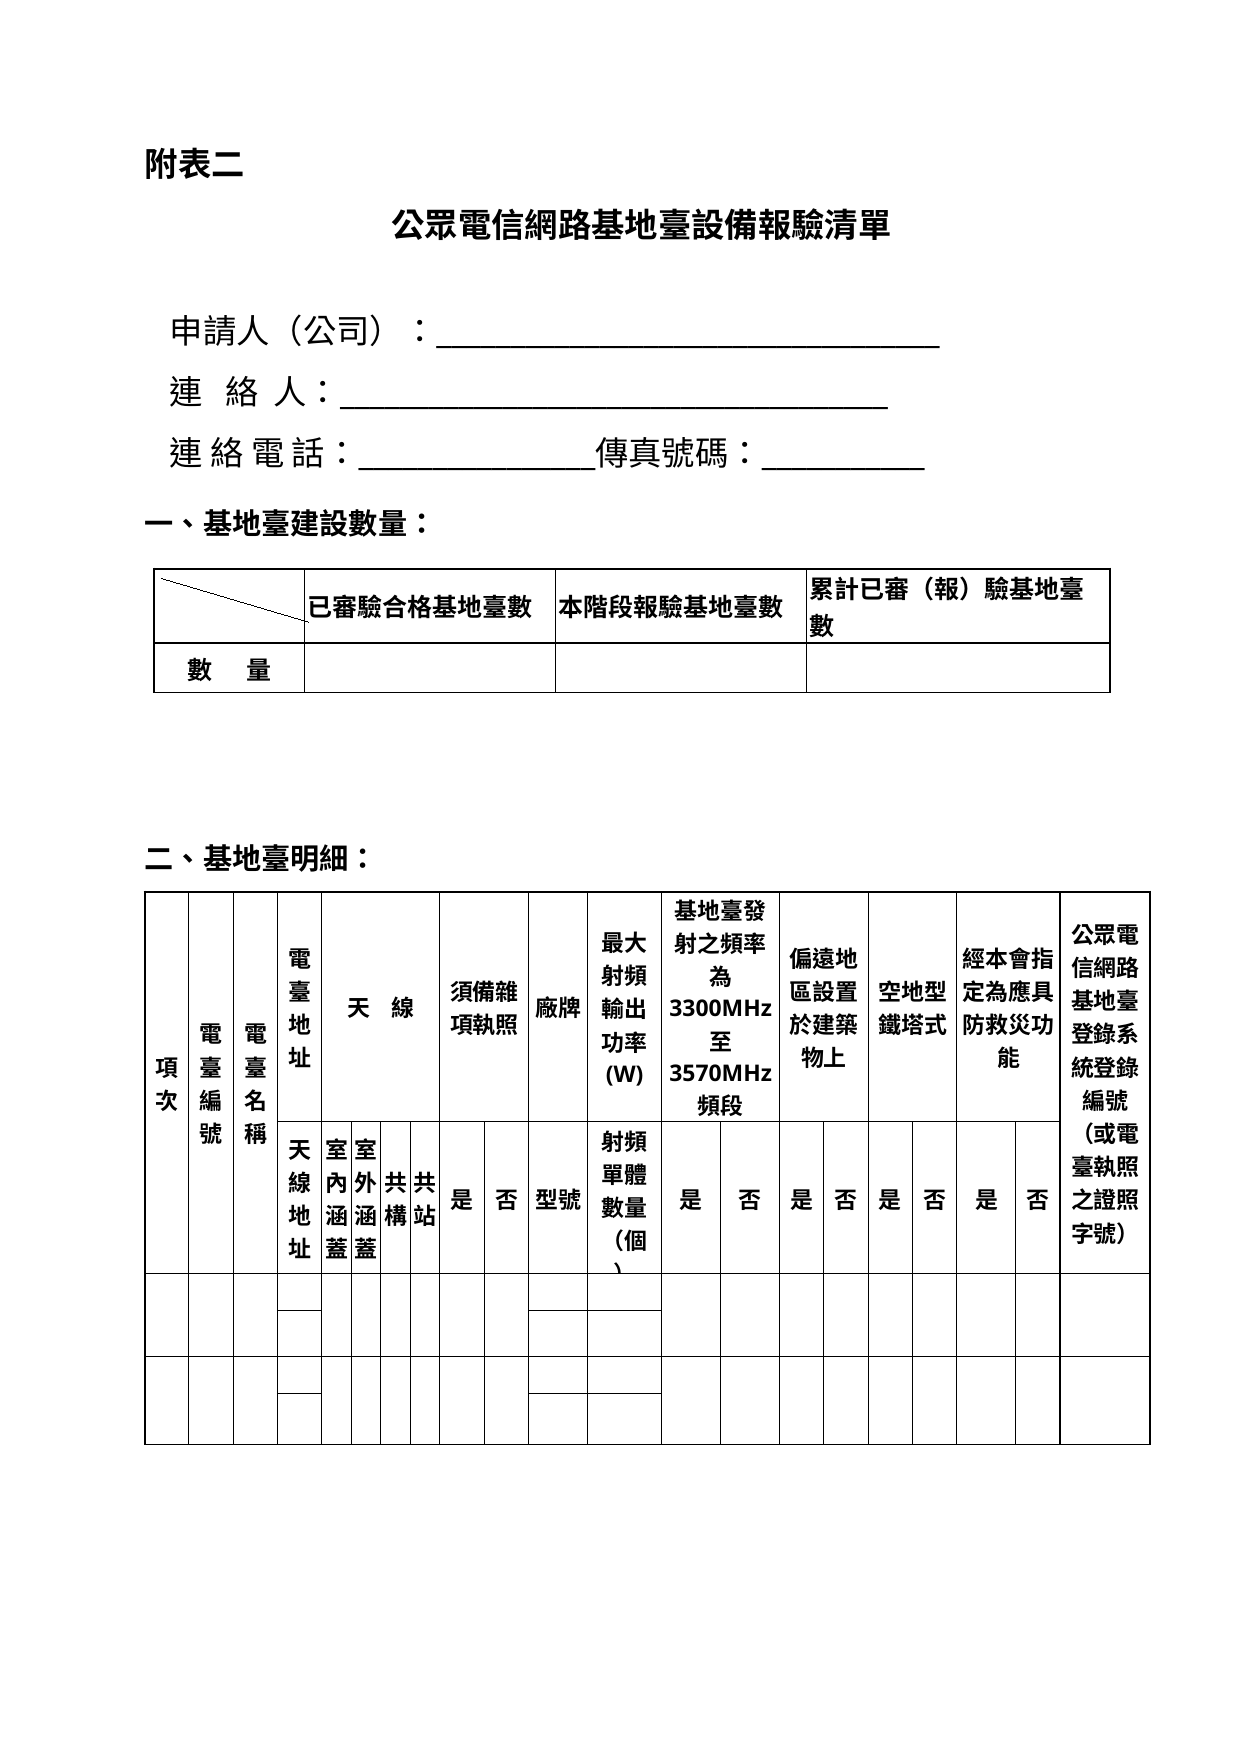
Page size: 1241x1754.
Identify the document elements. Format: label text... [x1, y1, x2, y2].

table_cell [146, 1274, 188, 1356]
table_cell 否 [485, 1122, 528, 1273]
table_cell 數 量 [155, 644, 304, 692]
table_cell 否 [721, 1122, 779, 1273]
table_header 項次 [146, 893, 188, 1273]
table_cell [411, 1357, 439, 1444]
table_cell 室內 涵蓋 [322, 1122, 351, 1273]
table_cell [278, 1274, 321, 1309]
table_cell 共站 [411, 1122, 439, 1273]
table_cell 天線地址 [278, 1122, 321, 1273]
table_cell [588, 1274, 661, 1309]
table_header 電臺 名稱 [234, 893, 277, 1273]
table_cell 室外 涵蓋 [352, 1122, 380, 1273]
table_cell [721, 1357, 779, 1444]
table_header 電臺 編號 [189, 893, 233, 1273]
table_cell 否 [1016, 1122, 1059, 1273]
table_cell [869, 1274, 912, 1356]
table_cell [305, 644, 555, 692]
table_cell 是 [957, 1122, 1015, 1273]
table_cell 是 [662, 1122, 720, 1273]
table_cell [588, 1394, 661, 1444]
table_cell 射頻單體數量（個） [588, 1122, 661, 1273]
table_cell 共構 [381, 1122, 410, 1273]
table_cell [662, 1274, 720, 1356]
table_cell [485, 1357, 528, 1444]
table_cell [322, 1274, 351, 1356]
text 公眾電信網路基地臺設備報驗清單 [194, 199, 1088, 247]
table_cell [278, 1311, 321, 1356]
text 附表二 [144, 138, 1088, 186]
table_cell [278, 1394, 321, 1444]
table_cell [807, 644, 1109, 692]
table_cell [529, 1394, 587, 1444]
table_cell [957, 1357, 1015, 1444]
text 申請人（公司）：__________________________________ [169, 305, 1100, 353]
table_header 天 線 [322, 893, 439, 1121]
table_cell [485, 1274, 528, 1356]
table_cell [1061, 1274, 1149, 1356]
table_header 最大射頻輸出功率(W) [588, 893, 661, 1121]
table_header 電臺地址 [278, 893, 321, 1121]
table_header 累計已審（報）驗基地臺數 [807, 570, 1109, 642]
table_header 須備雜項執照 [440, 893, 528, 1121]
table_header 公眾電信網路基地臺登錄系統登錄編號（或電臺執照之證照字號） [1061, 893, 1149, 1273]
table_cell [780, 1274, 823, 1356]
table_header 本階段報驗基地臺數 [556, 570, 806, 642]
table_cell [662, 1357, 720, 1444]
table_cell [588, 1311, 661, 1356]
table_header 廠牌 [529, 893, 587, 1121]
table_cell [411, 1274, 439, 1356]
text 二、基地臺明細： [144, 836, 1100, 878]
table_cell 是 [869, 1122, 912, 1273]
table_cell [780, 1357, 823, 1444]
table_header 已審驗合格基地臺數 [305, 570, 555, 642]
table_cell [440, 1357, 484, 1444]
table_cell 型號 [529, 1122, 587, 1273]
table_cell 否 [913, 1122, 956, 1273]
table_cell [381, 1274, 410, 1356]
table_header 基地臺發射之頻率為3300MHz至3570MHz頻段 [662, 893, 779, 1121]
table_cell [381, 1357, 410, 1444]
table_cell [824, 1357, 868, 1444]
table_cell [440, 1274, 484, 1356]
text 一、基地臺建設數量： [144, 500, 1100, 543]
table_header 偏遠地區設置於建築物上 [780, 893, 868, 1121]
table_cell [146, 1357, 188, 1444]
table_cell 否 [824, 1122, 868, 1273]
table_cell 是 [440, 1122, 484, 1273]
table_cell [322, 1357, 351, 1444]
table_cell [1016, 1274, 1059, 1356]
table_cell [721, 1274, 779, 1356]
table_cell [957, 1274, 1015, 1356]
table_cell 是 [780, 1122, 823, 1273]
table_cell [1016, 1357, 1059, 1444]
table_header 經本會指定為應具防救災功能 [957, 893, 1059, 1121]
table_cell [913, 1274, 956, 1356]
table_header [155, 570, 304, 642]
table_cell [588, 1357, 661, 1393]
table_cell [556, 644, 806, 692]
table_cell [529, 1311, 587, 1356]
table_cell [529, 1357, 587, 1393]
table_cell [189, 1274, 233, 1356]
table_cell [869, 1357, 912, 1444]
text 連 絡 電 話：________________傳真號碼：___________ [169, 427, 1100, 475]
table_cell [824, 1274, 868, 1356]
table_cell [1061, 1357, 1149, 1444]
table_cell [352, 1357, 380, 1444]
text 連 絡 人：_____________________________________ [169, 366, 1100, 414]
table_cell [913, 1357, 956, 1444]
table_cell [189, 1357, 233, 1444]
table_cell [352, 1274, 380, 1356]
table_header 空地型鐵塔式 [869, 893, 956, 1121]
table_cell [234, 1274, 277, 1356]
table_cell [278, 1357, 321, 1393]
table_cell [234, 1357, 277, 1444]
table_cell [529, 1274, 587, 1309]
